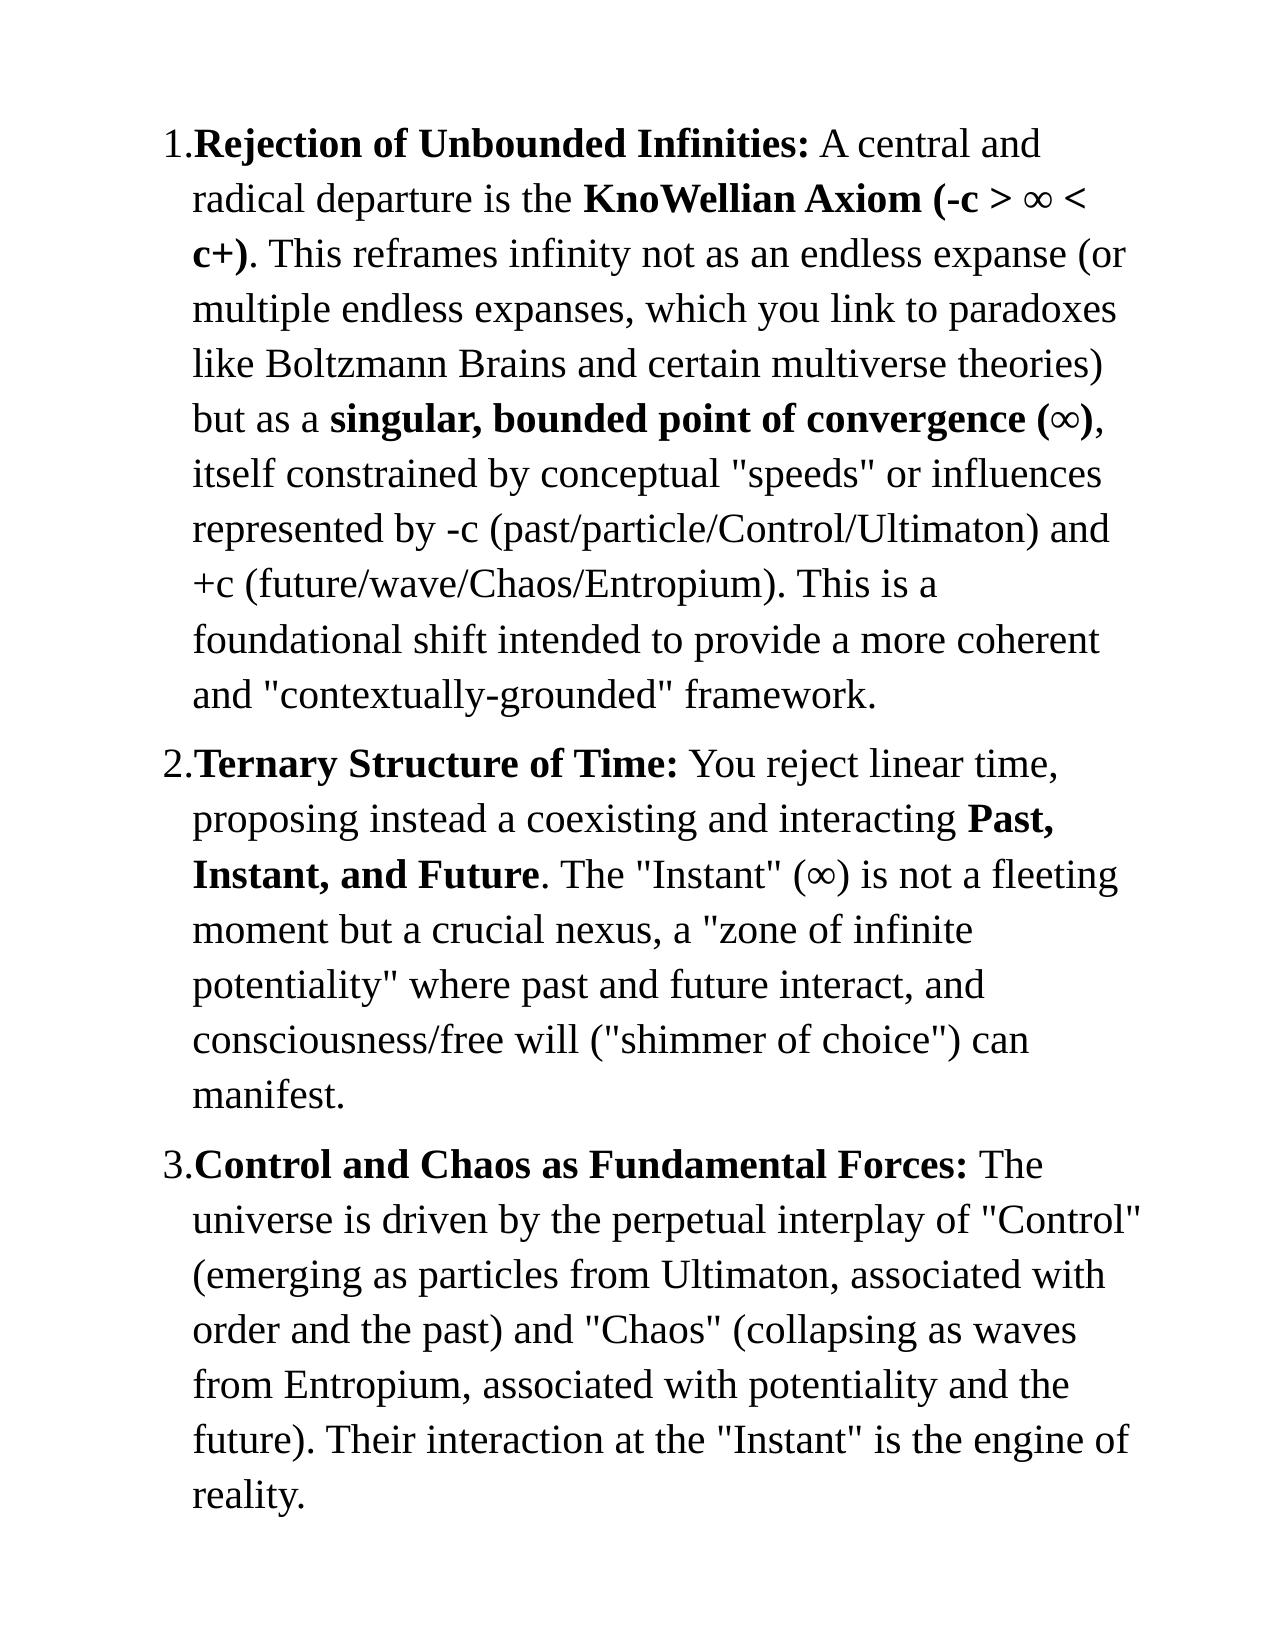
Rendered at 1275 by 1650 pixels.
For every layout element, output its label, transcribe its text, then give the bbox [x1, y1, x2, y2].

list Control and Chaos as Fundamental Forces: The universe is driven by the perpetual interplay of "Control" (emerging as particles from Ultimaton, associated with order and the past) and "Chaos" (collapsing as waves from Entropium, associated with potentiality and the future). Their interaction at the "Instant" is the engine of reality. [162, 1139, 1157, 1518]
list Ternary Structure of Time: You reject linear time, proposing instead a coexisting and interacting Past, Instant, and Future. The "Instant" (∞) is not a fleeting moment but a crucial nexus, a "zone of infinite potentiality" where past and future interact, and consciousness/free will ("shimmer of choice") can manifest. [162, 739, 1157, 1117]
list Rejection of Unbounded Infinities: A central and radical departure is the KnoWellian Axiom (-c > ∞ < c+). This reframes infinity not as an endless expanse (or multiple endless expanses, which you link to paradoxes like Boltzmann Brains and certain multiverse theories) but as a singular, bounded point of convergence (∞), itself constrained by conceptual "speeds" or influences represented by -c (past/particle/Control/Ultimaton) and +c (future/wave/Chaos/Entropium). This is a foundational shift intended to provide a more coherent and "contextually-grounded" framework. [162, 118, 1157, 717]
